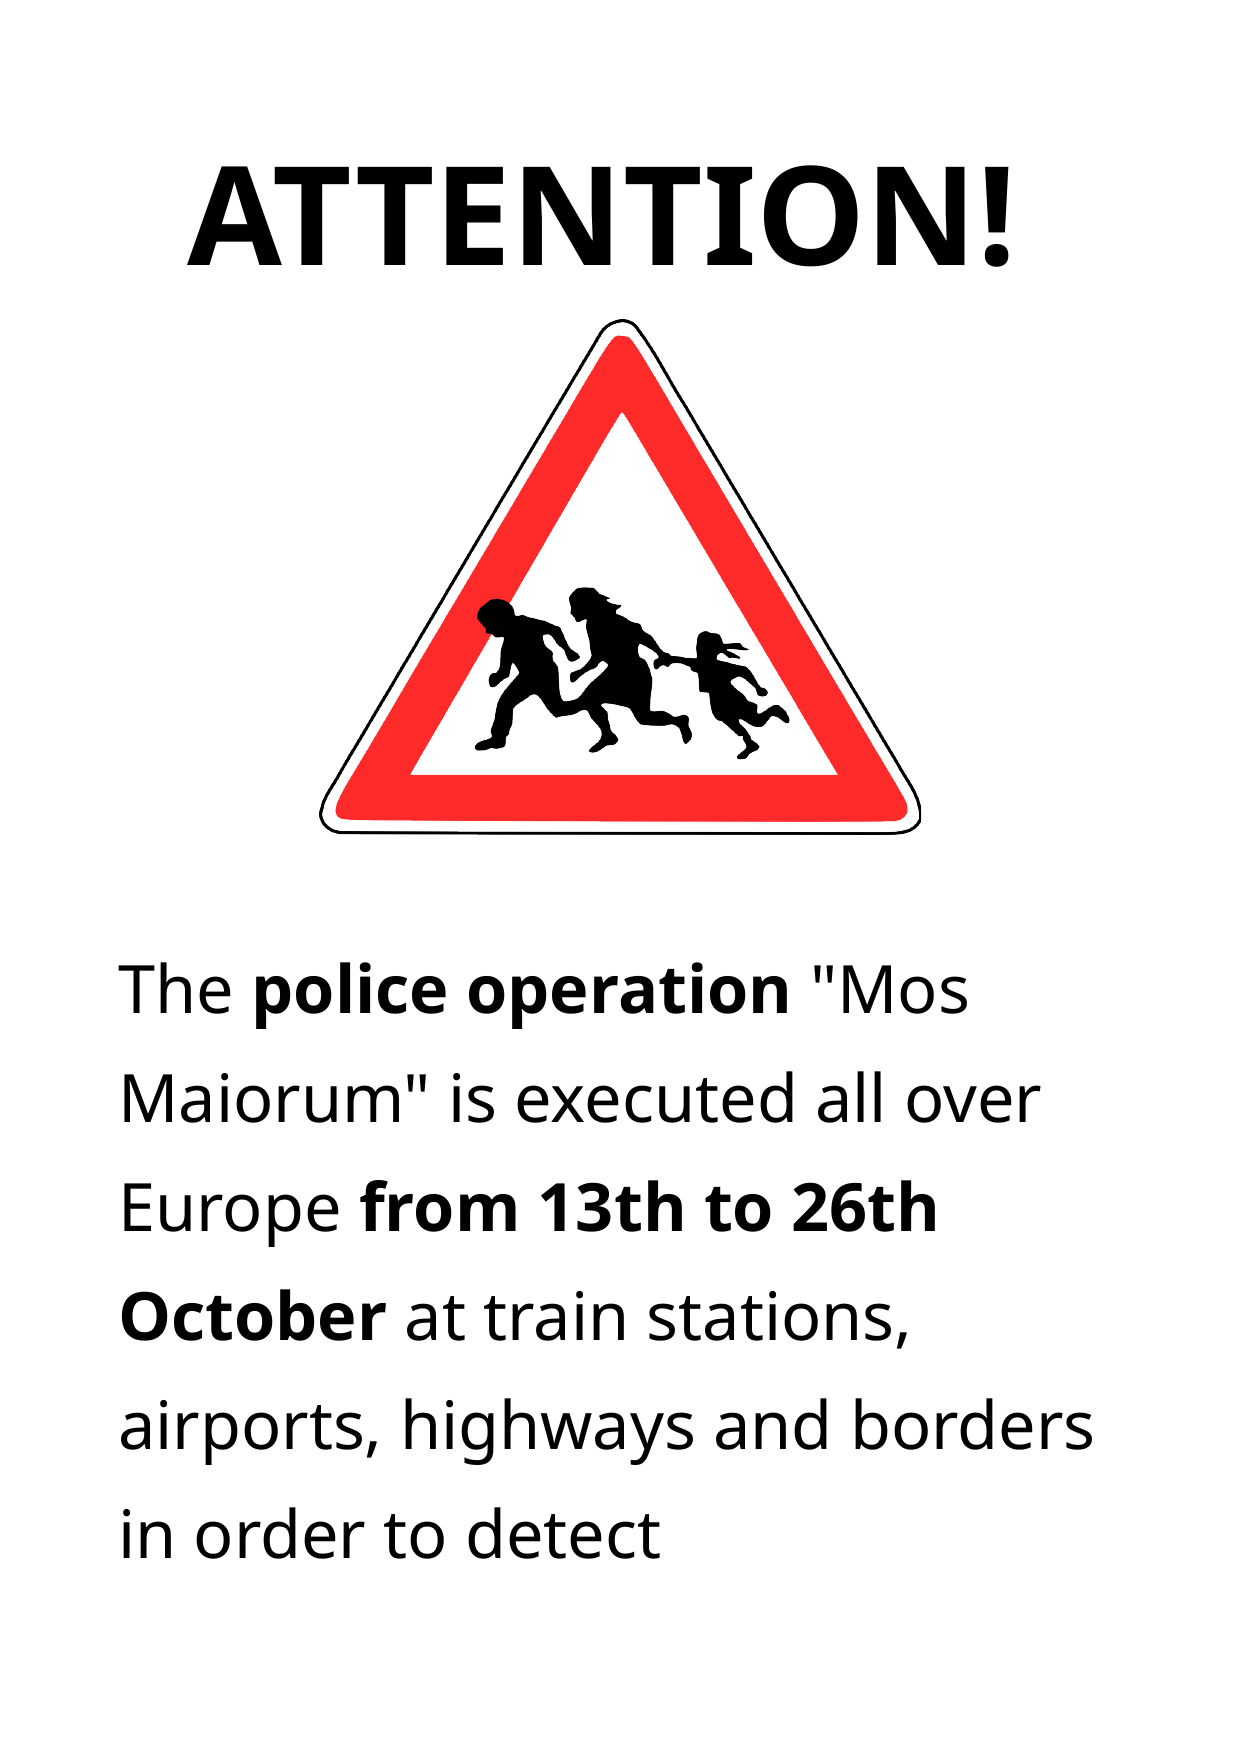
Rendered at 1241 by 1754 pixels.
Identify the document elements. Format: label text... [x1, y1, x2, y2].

text ATTENTION! [118, 118, 1122, 305]
picture [319, 319, 922, 835]
text The police operation "Mos Maiorum" is executed all over Europe from 13th to 26th October at train stations, airports, highways and borders in order to detect [118, 942, 1122, 1578]
